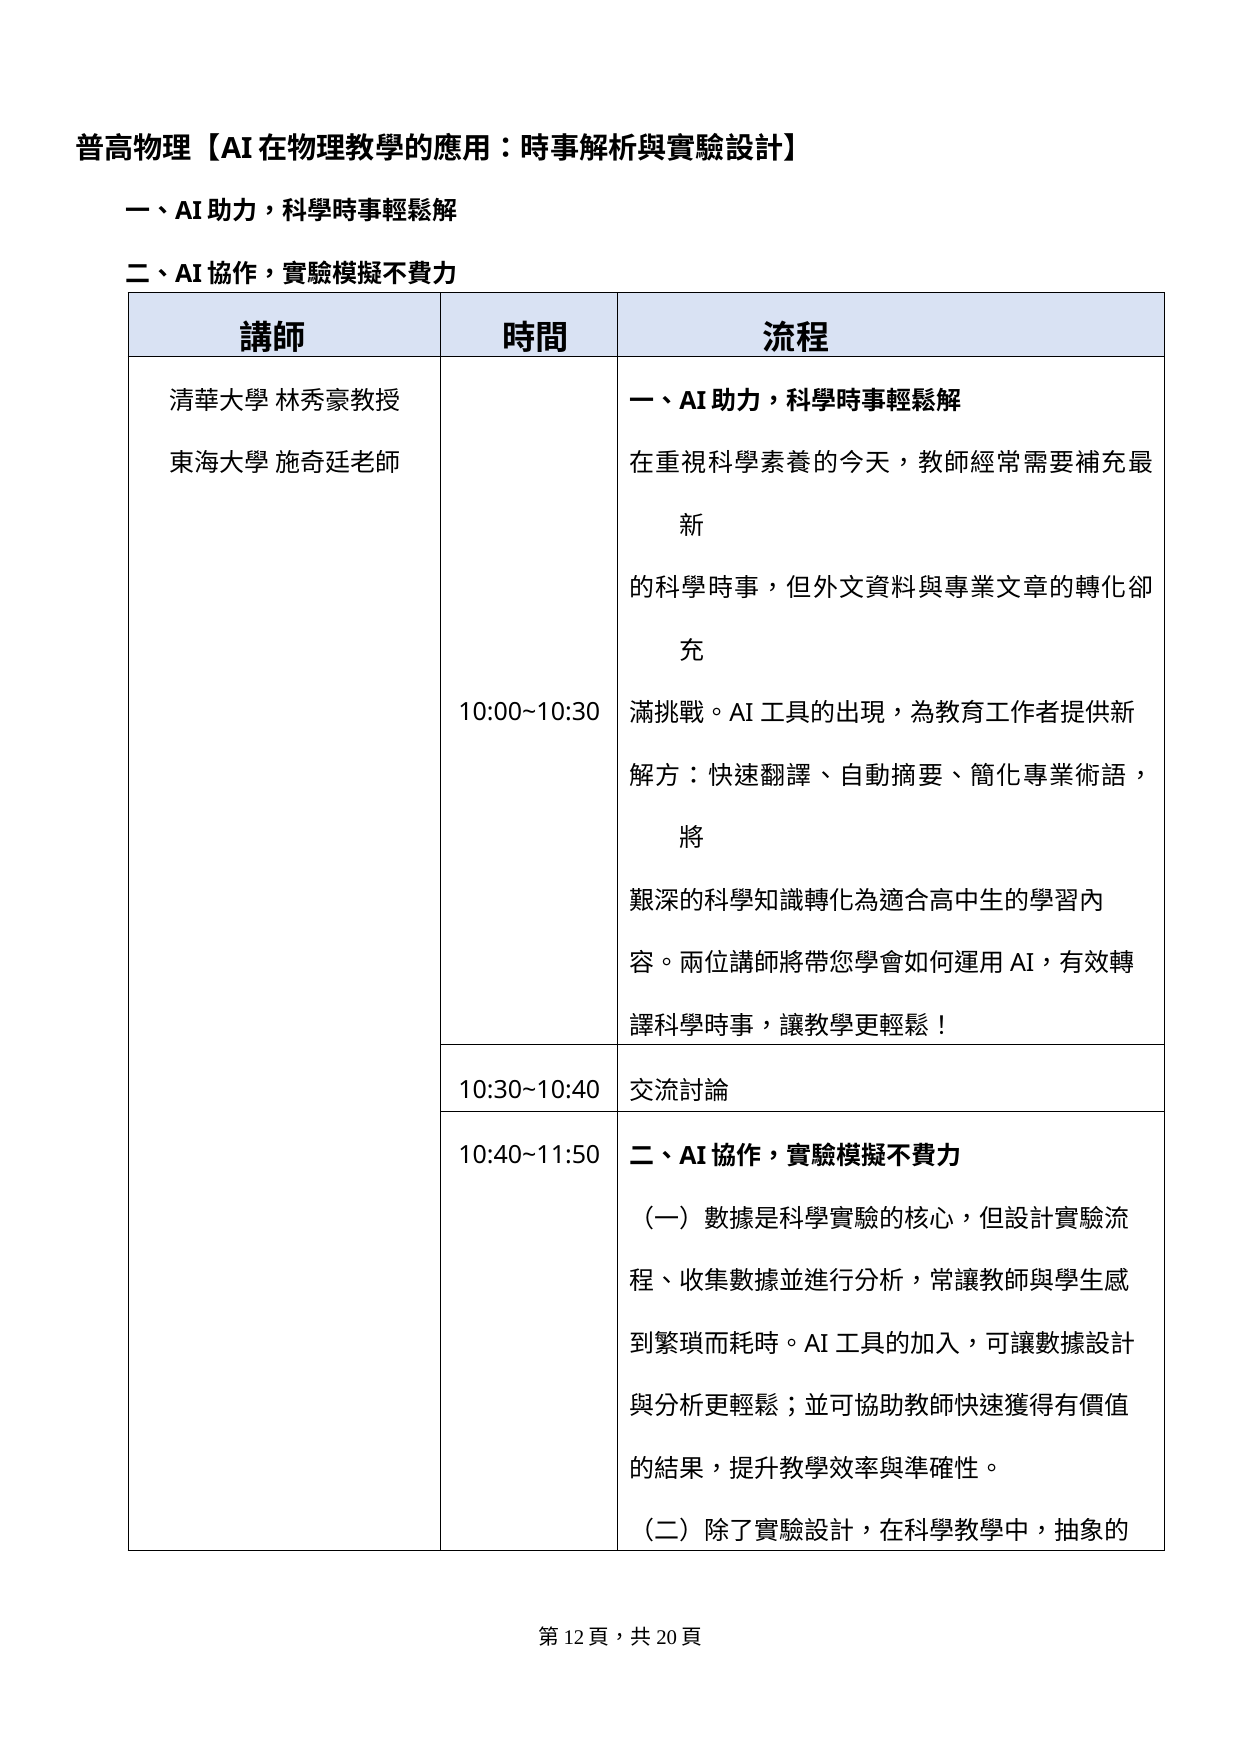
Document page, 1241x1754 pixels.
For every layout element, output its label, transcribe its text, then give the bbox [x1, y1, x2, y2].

text 二、AI協作，實驗模擬不費力 [125, 229, 1165, 292]
table_header 流程 [618, 293, 1164, 356]
table_header 講師 [129, 293, 440, 356]
table_cell 10:00~10:30 [441, 357, 617, 1044]
table_header 時間 [441, 293, 617, 356]
table_cell 一、AI助力，科學時事輕鬆解 在重視科學素養的今天，教師經常需要補充最新 的科學時事，但外文資料與專業文章的轉化卻充 滿挑戰。AI 工具的出現，為教育工作者提供新 解方：快速翻譯、自動摘要、簡化專業術語，將 艱深的科學知識轉化為適合高中生的學習內 容。兩位講師將帶您學會如何運用 AI，有效轉 譯科學時事，讓教學更輕鬆！ [618, 357, 1164, 1044]
table_cell 交流討論 [618, 1045, 1164, 1111]
text 普高物理【AI在物理教學的應用：時事解析與實驗設計】 [75, 104, 1165, 167]
table_cell 清華大學 林秀豪教授 東海大學 施奇廷老師 [129, 357, 440, 1550]
table_cell 二、AI協作，實驗模擬不費力 （一）數據是科學實驗的核心，但設計實驗流程、收集數據並進行分析，常讓教師與學生感到繁瑣而耗時。AI 工具的加入，可讓數據設計與分析更輕鬆；並可協助教師快速獲得有價值的結果，提升教學效率與準確性。 （二）除了實驗設計，在科學教學中，抽象的 [618, 1112, 1164, 1550]
table_cell 10:30~10:40 [441, 1045, 617, 1111]
table_cell 10:40~11:50 [441, 1112, 617, 1550]
text 一、AI助力，科學時事輕鬆解 [125, 167, 1165, 229]
